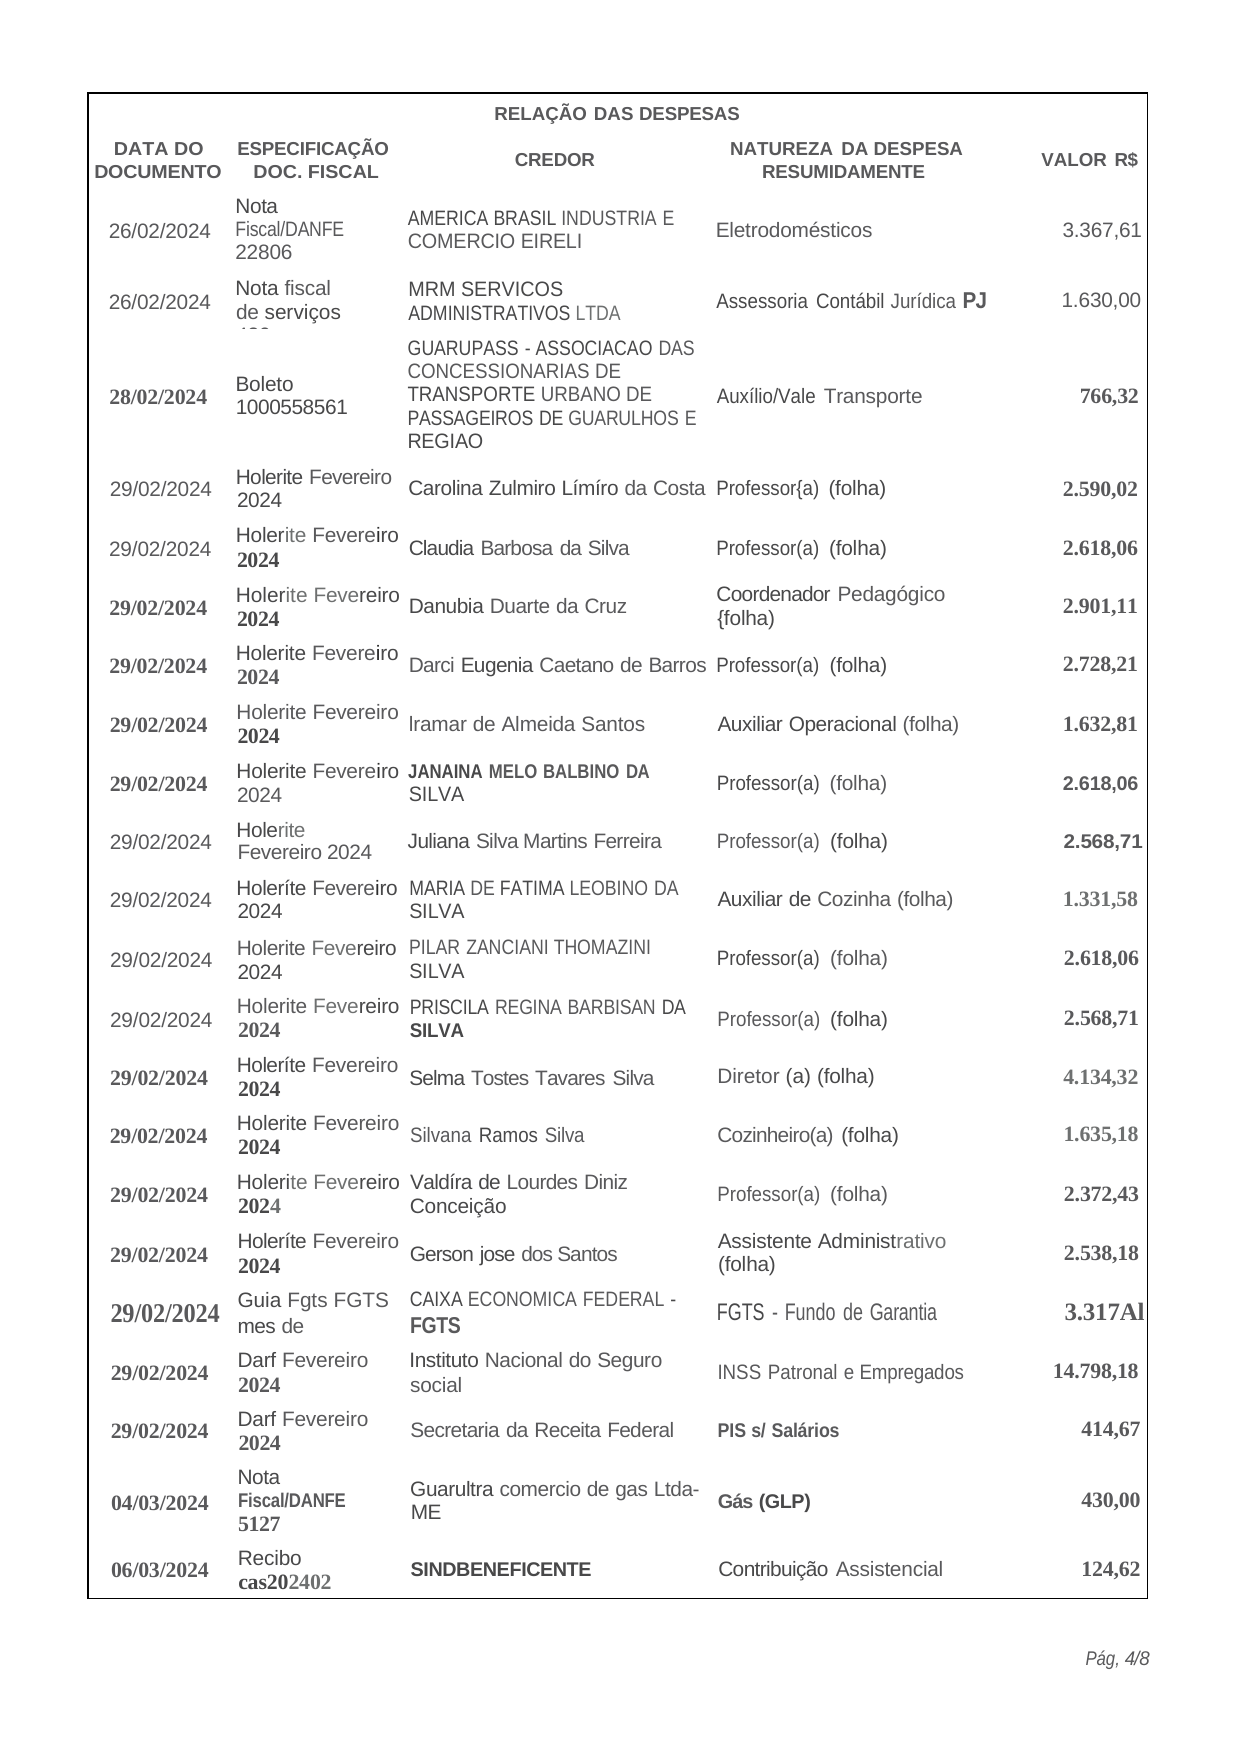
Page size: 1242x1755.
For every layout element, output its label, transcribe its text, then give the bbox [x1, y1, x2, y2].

text Cozinheiro(a) (folha) [717, 1122, 988, 1146]
text Contribuição Assistencial [718, 1557, 988, 1581]
text Holerite Fevereiro 2024 [236, 466, 402, 512]
text 29/02/2024 [110, 1065, 229, 1091]
text VALOR R$ [1041, 149, 1147, 170]
text RELAÇÃO DAS DESPESAS [89, 103, 1144, 125]
text 29/02/2024 [110, 948, 229, 972]
text Darf Fevereiro [237, 1408, 402, 1431]
text cas202402 [238, 1570, 402, 1594]
text 29/02/2024 [110, 1182, 229, 1208]
text 2.372,43 [1064, 1181, 1147, 1206]
text Claudia Barbosa da Silva [408, 536, 710, 560]
text 26/02/2024 [108, 218, 229, 242]
text SILVA [409, 1019, 710, 1042]
text Valdíra de Lourdes Diniz Conceição [409, 1170, 701, 1218]
text 1.331,58 [1063, 886, 1147, 911]
text Coordenador Pedagógico [716, 583, 988, 606]
text 2.538,18 [1064, 1240, 1147, 1265]
text 2.618,06 [1064, 945, 1147, 971]
text 29/02/2024 [109, 888, 229, 912]
text 2.728,21 [1063, 651, 1147, 677]
text Nota Fiscal/DANFE 5127 [237, 1466, 356, 1536]
text 29/02/2024 [109, 537, 229, 561]
text 2.901,11 [1063, 593, 1147, 619]
text Holerite Fevereiro [236, 524, 402, 547]
text PRISCILA REGINA BARBISAN DA [409, 995, 710, 1019]
text CREDOR [403, 149, 706, 170]
text 124,62 [1081, 1556, 1147, 1581]
text Holerite Fevereiro [237, 1111, 402, 1135]
text 2.618,06 [1063, 535, 1147, 560]
text Holeríte Fevereiro [237, 1054, 402, 1077]
text Professor(a) (folha) [716, 652, 988, 676]
text Secretaria da Receita Federal [410, 1418, 710, 1442]
text Recibo [238, 1547, 402, 1570]
text Nota Fiscal/DANFE 22806 [235, 196, 356, 264]
text 29/02/2024 [110, 1008, 229, 1032]
text 29/02/2024 [109, 594, 229, 620]
text Holerite Fevereiro 2024 [236, 820, 395, 864]
text INSS Patronal e Empregados [717, 1360, 988, 1384]
text Auxiliar Operacional (folha) [717, 712, 988, 736]
text Silvana Ramos Silva [410, 1123, 710, 1147]
text Danubia Duarte da Cruz [408, 594, 710, 618]
text Holerite Fevereiro 2024 [237, 936, 402, 984]
text 2.568,71 [1063, 829, 1147, 852]
text Eletrodomésticos [716, 217, 988, 241]
text Assistente Administrativo (folha) [718, 1230, 946, 1276]
text 2024 [238, 1018, 402, 1043]
text 2.568,71 [1064, 1005, 1147, 1031]
text 29/02/2024 [109, 477, 229, 501]
text 14.798,18 [1053, 1358, 1147, 1383]
text 2024 [238, 1254, 402, 1278]
text FGTS - Fundo de Garantia [717, 1298, 988, 1326]
text 414,67 [1081, 1416, 1147, 1442]
text 29/02/2024 [109, 771, 229, 796]
text Guarultra comercio de gas Ltda- ME [410, 1478, 701, 1524]
text 2024 [238, 1077, 402, 1101]
text Professor(a) (folha) [717, 1181, 988, 1205]
text Holerite Fevereiro [236, 642, 402, 665]
text 3.367,61 [1062, 217, 1147, 241]
text Carolina Zulmiro Límíro da Costa [408, 476, 710, 500]
text 3.317Al [1064, 1297, 1147, 1326]
text Pág, 4/8 [1085, 1647, 1153, 1670]
text 29/02/2024 [110, 1297, 229, 1328]
text 2.590,02 [1063, 476, 1147, 501]
text Diretor (a) (folha) [717, 1064, 988, 1088]
text SINDBENEFICENTE [410, 1558, 710, 1581]
text 29/02/2024 [109, 653, 229, 678]
text 2024 [237, 547, 402, 572]
text 2024 [238, 1372, 402, 1397]
text 26/02/2024 [108, 289, 229, 313]
text Professor(a) (folha) [717, 946, 988, 970]
text 2024 [237, 665, 402, 689]
text 1.635,18 [1063, 1121, 1147, 1147]
text 29/02/2024 [109, 1123, 229, 1148]
text Professor(a) (folha) [717, 828, 988, 852]
text Professor(a) (folha) [717, 1006, 988, 1030]
text FGTS [410, 1312, 710, 1338]
text Gás (GLP) [718, 1490, 988, 1512]
text 2024 [237, 607, 402, 631]
text AMERICA BRASIL INDUSTRIA E COMERCIO EIRELI [408, 207, 701, 253]
text 2024 [237, 724, 402, 749]
text Professor{a) (folha) [716, 476, 988, 499]
text MRM SERVICOS ADMINISTRATIVOS LTDA [408, 276, 701, 324]
text Assessoria Contábil Jurídica PJ [716, 287, 988, 313]
text Holerite Fevereiro [237, 1170, 402, 1194]
text DATA DO DOCUMENTO [94, 138, 223, 183]
text PILAR ZANCIANI THOMAZINI SILVA [409, 935, 701, 983]
text Holerite Fevereiro [237, 995, 402, 1018]
text Darf Fevereiro [237, 1348, 402, 1372]
text 29/02/2024 [111, 1418, 229, 1443]
text 04/03/2024 [111, 1489, 229, 1515]
text 2.618,06 [1063, 771, 1147, 794]
text Nota fiscal de serviços 420 [235, 277, 358, 329]
text 430,00 [1081, 1487, 1147, 1513]
text NATUREZA DA DESPESA RESUMIDAMENTE [730, 138, 988, 182]
text Holerite Fevereiro 2024 [236, 760, 399, 806]
text 2024 [238, 1194, 402, 1219]
text Juliana Silva Martins Ferreira [407, 829, 710, 853]
text lramar de Almeida Santos [409, 712, 710, 736]
text SILVA [409, 783, 710, 806]
text Auxiliar de Cozinha (folha) [717, 887, 988, 911]
text 1.630,00 [1061, 288, 1147, 312]
text Selma Tostes Tavares Silva [409, 1065, 710, 1089]
text 2024 [238, 1431, 402, 1455]
text 06/03/2024 [111, 1557, 229, 1583]
text Holerite Fevereiro [236, 700, 402, 724]
text Holeríte Fevereiro [237, 1230, 402, 1254]
text CAIXA ECONOMICA FEDERAL - [409, 1287, 710, 1311]
text 29/02/2024 [110, 1242, 229, 1267]
text Boleto 1000558561 [235, 373, 402, 418]
text PIS s/ Salários [717, 1419, 988, 1441]
text Professor(a) (folha) [716, 536, 988, 560]
text MARIA DE FATIMA LEOBINO DA SILVA [409, 877, 698, 923]
text Auxílio/Vale Transporte [717, 384, 988, 408]
text Darci Eugenia Caetano de Barros [408, 653, 710, 677]
text ESPECIFICAÇÃO DOC. FISCAL [237, 138, 402, 182]
text 28/02/2024 [109, 384, 229, 409]
text Gerson jose dos Santos [409, 1242, 710, 1266]
text Holerite Fevereiro [236, 583, 402, 607]
text 29/02/2024 [109, 712, 229, 737]
text 1.632,81 [1063, 711, 1147, 736]
text Instituto Nacional do Seguro social [409, 1348, 701, 1397]
text 4.134,32 [1063, 1064, 1147, 1089]
text {folha) [717, 606, 988, 630]
text JANAINA MELO BALBINO DA [408, 760, 710, 783]
text Professor(a) (folha) [717, 771, 988, 794]
text Guia Fgts FGTS mes de Fevereiro [237, 1288, 391, 1343]
text Holeríte Fevereiro 2024 [236, 877, 402, 923]
text 766,32 [1079, 383, 1147, 408]
text 29/02/2024 [111, 1360, 229, 1386]
text 29/02/2024 [109, 830, 229, 854]
text 2024 [238, 1135, 402, 1159]
text GUARUPASS - ASSOCIACAO DAS CONCESSIONARIAS DE TRANSPORTE URBANO DE PASSAGEIROS DE GUARULHOS E REGIAO [407, 336, 701, 453]
